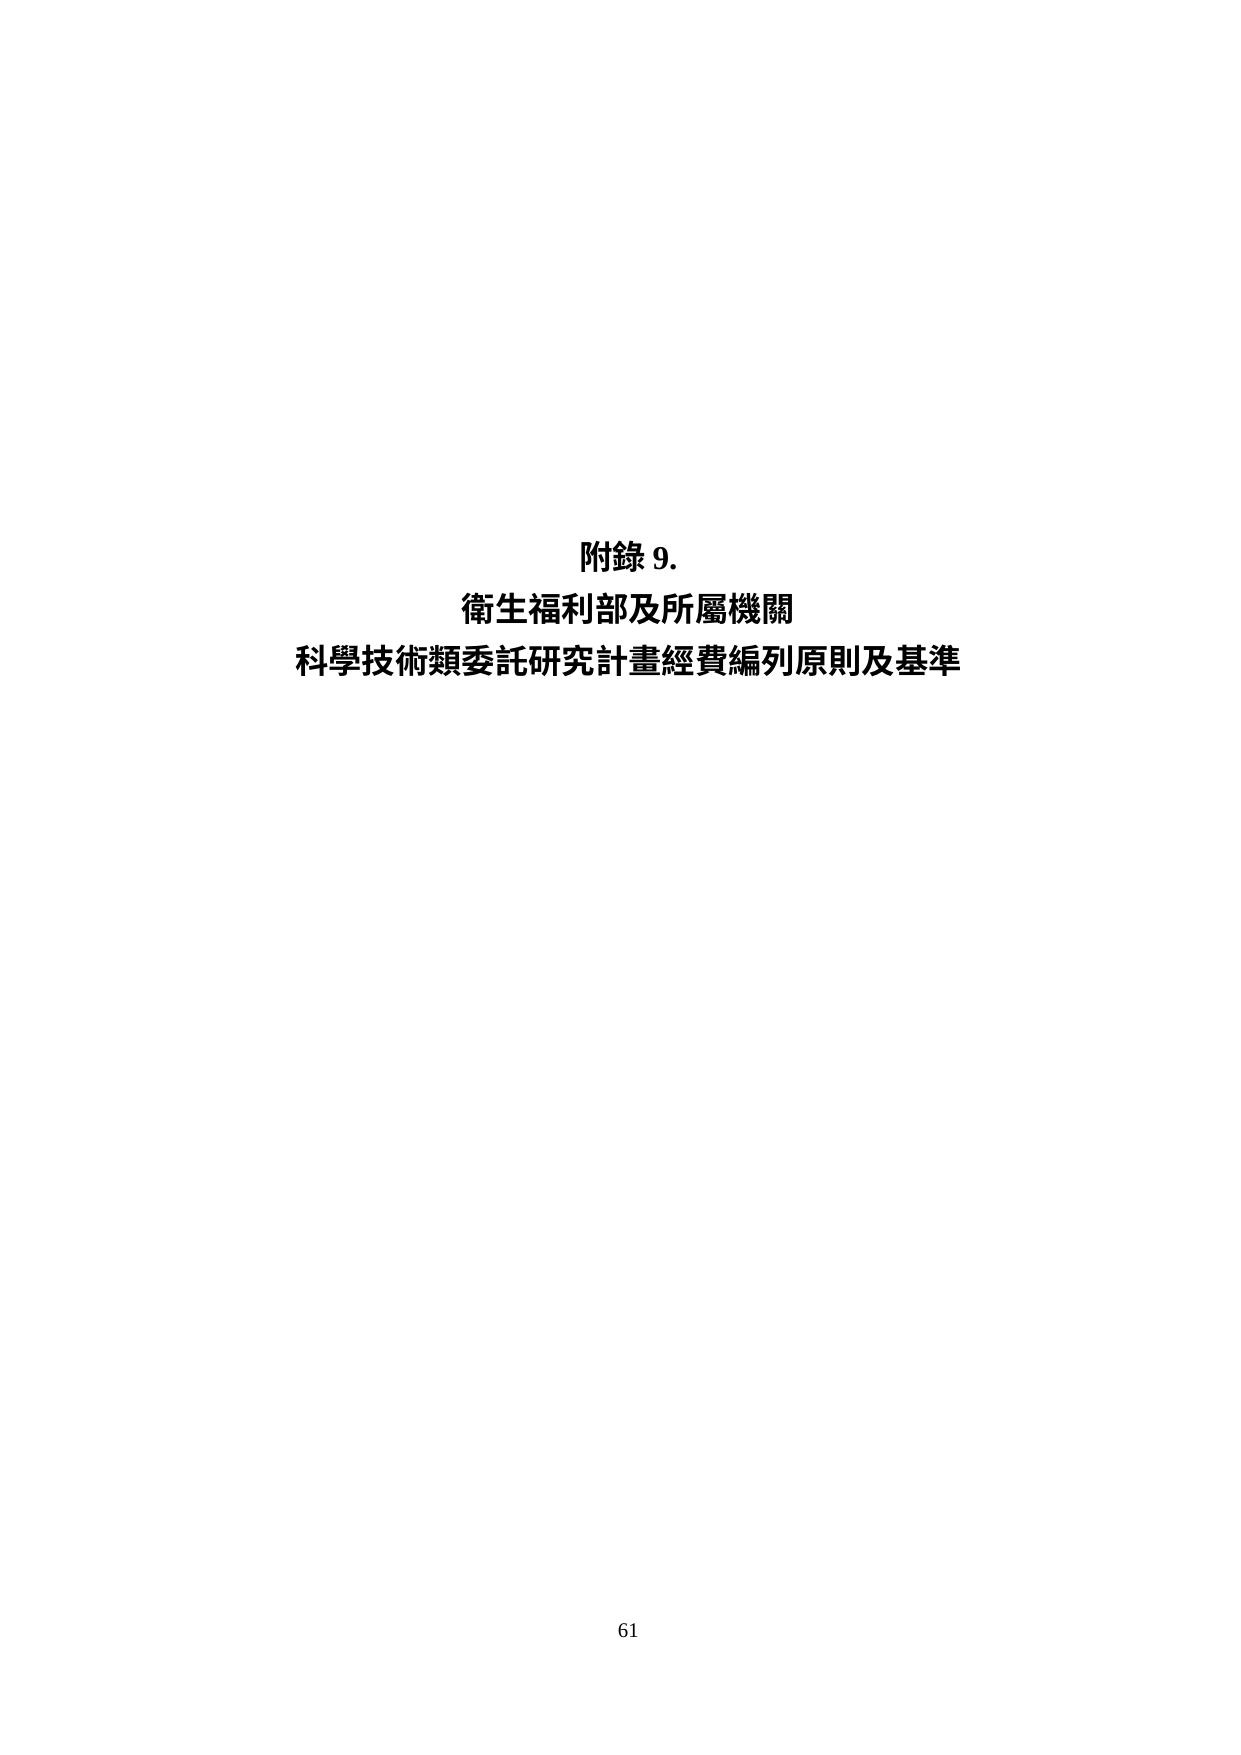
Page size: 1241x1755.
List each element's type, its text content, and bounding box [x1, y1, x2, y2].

text 科學技術類委託研究計畫經費編列原則及基準 [150, 632, 1106, 684]
text 衛生福利部及所屬機關 [150, 580, 1106, 632]
text 附錄9. [150, 528, 1106, 580]
